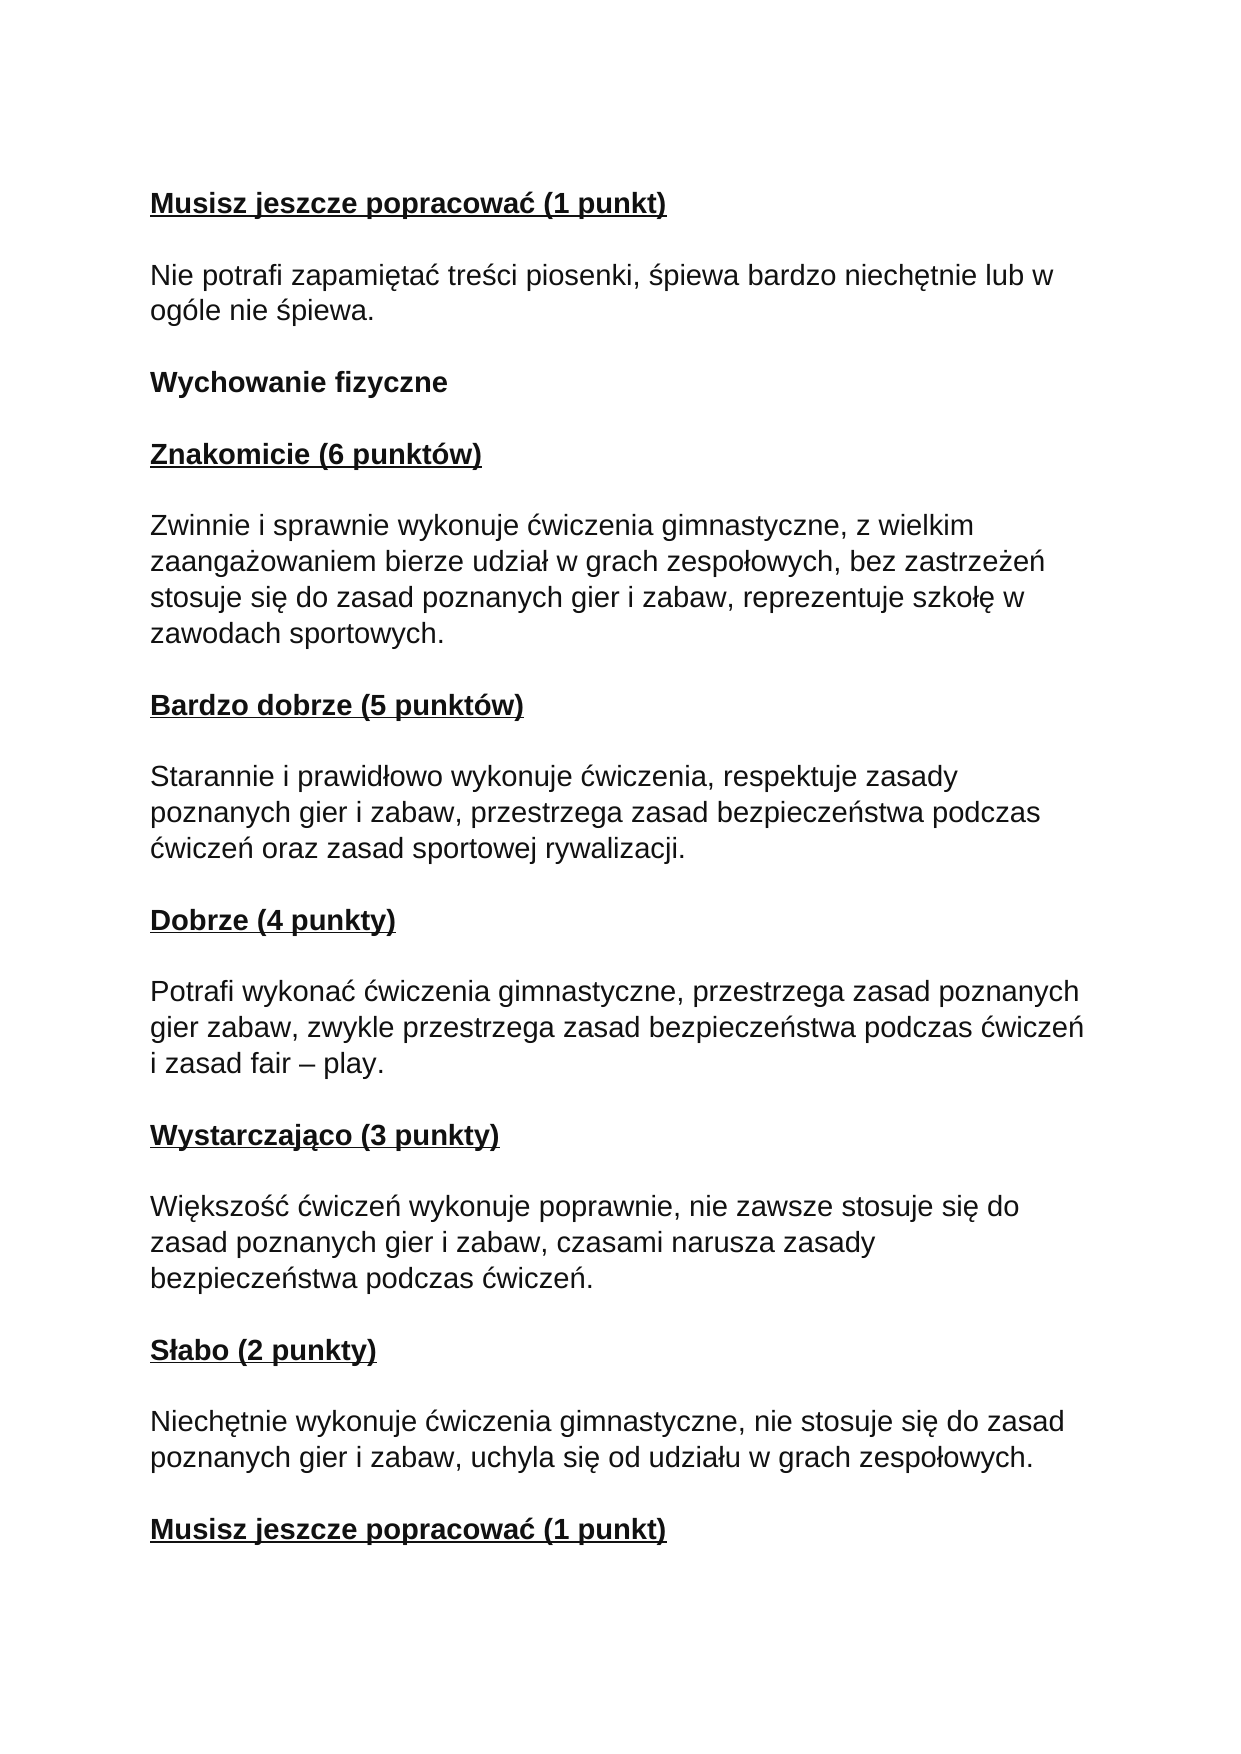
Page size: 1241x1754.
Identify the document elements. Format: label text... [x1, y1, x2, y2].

text Wystarczająco (3 punkty) [150, 1117, 1090, 1187]
text Zwinnie i sprawnie wykonuje ćwiczenia gimnastyczne, z wielkim zaangażowaniem bierze udział w grach zespołowych, bez zastrzeżeń stosuje się do zasad poznanych gier i zabaw, reprezentuje szkołę w zawodach sportowych. [150, 508, 1090, 649]
text Musisz jeszcze popracować (1 punkt) [150, 186, 1090, 255]
text Musisz jeszcze popracować (1 punkt) [150, 1512, 1090, 1581]
text Potrafi wykonać ćwiczenia gimnastyczne, przestrzega zasad poznanych gier zabaw, zwykle przestrzega zasad bezpieczeństwa podczas ćwiczeń i zasad fair – play. [150, 974, 1090, 1079]
text Wychowanie fizyczne [150, 365, 1090, 398]
text Starannie i prawidłowo wykonuje ćwiczenia, respektuje zasady poznanych gier i zabaw, przestrzega zasad bezpieczeństwa podczas ćwiczeń oraz zasad sportowej rywalizacji. [150, 759, 1090, 864]
text Znakomicie (6 punktów) [150, 437, 1090, 506]
text Większość ćwiczeń wykonuje poprawnie, nie zawsze stosuje się do zasad poznanych gier i zabaw, czasami narusza zasady bezpieczeństwa podczas ćwiczeń. [150, 1189, 1090, 1294]
text Bardzo dobrze (5 punktów) [150, 687, 1090, 757]
text Niechętnie wykonuje ćwiczenia gimnastyczne, nie stosuje się do zasad poznanych gier i zabaw, uchyla się od udziału w grach zespołowych. [150, 1404, 1090, 1473]
text Dobrze (4 punkty) [150, 902, 1090, 972]
text Nie potrafi zapamiętać treści piosenki, śpiewa bardzo niechętnie lub w ogóle nie śpiewa. [150, 257, 1090, 363]
text Słabo (2 punkty) [150, 1332, 1090, 1402]
